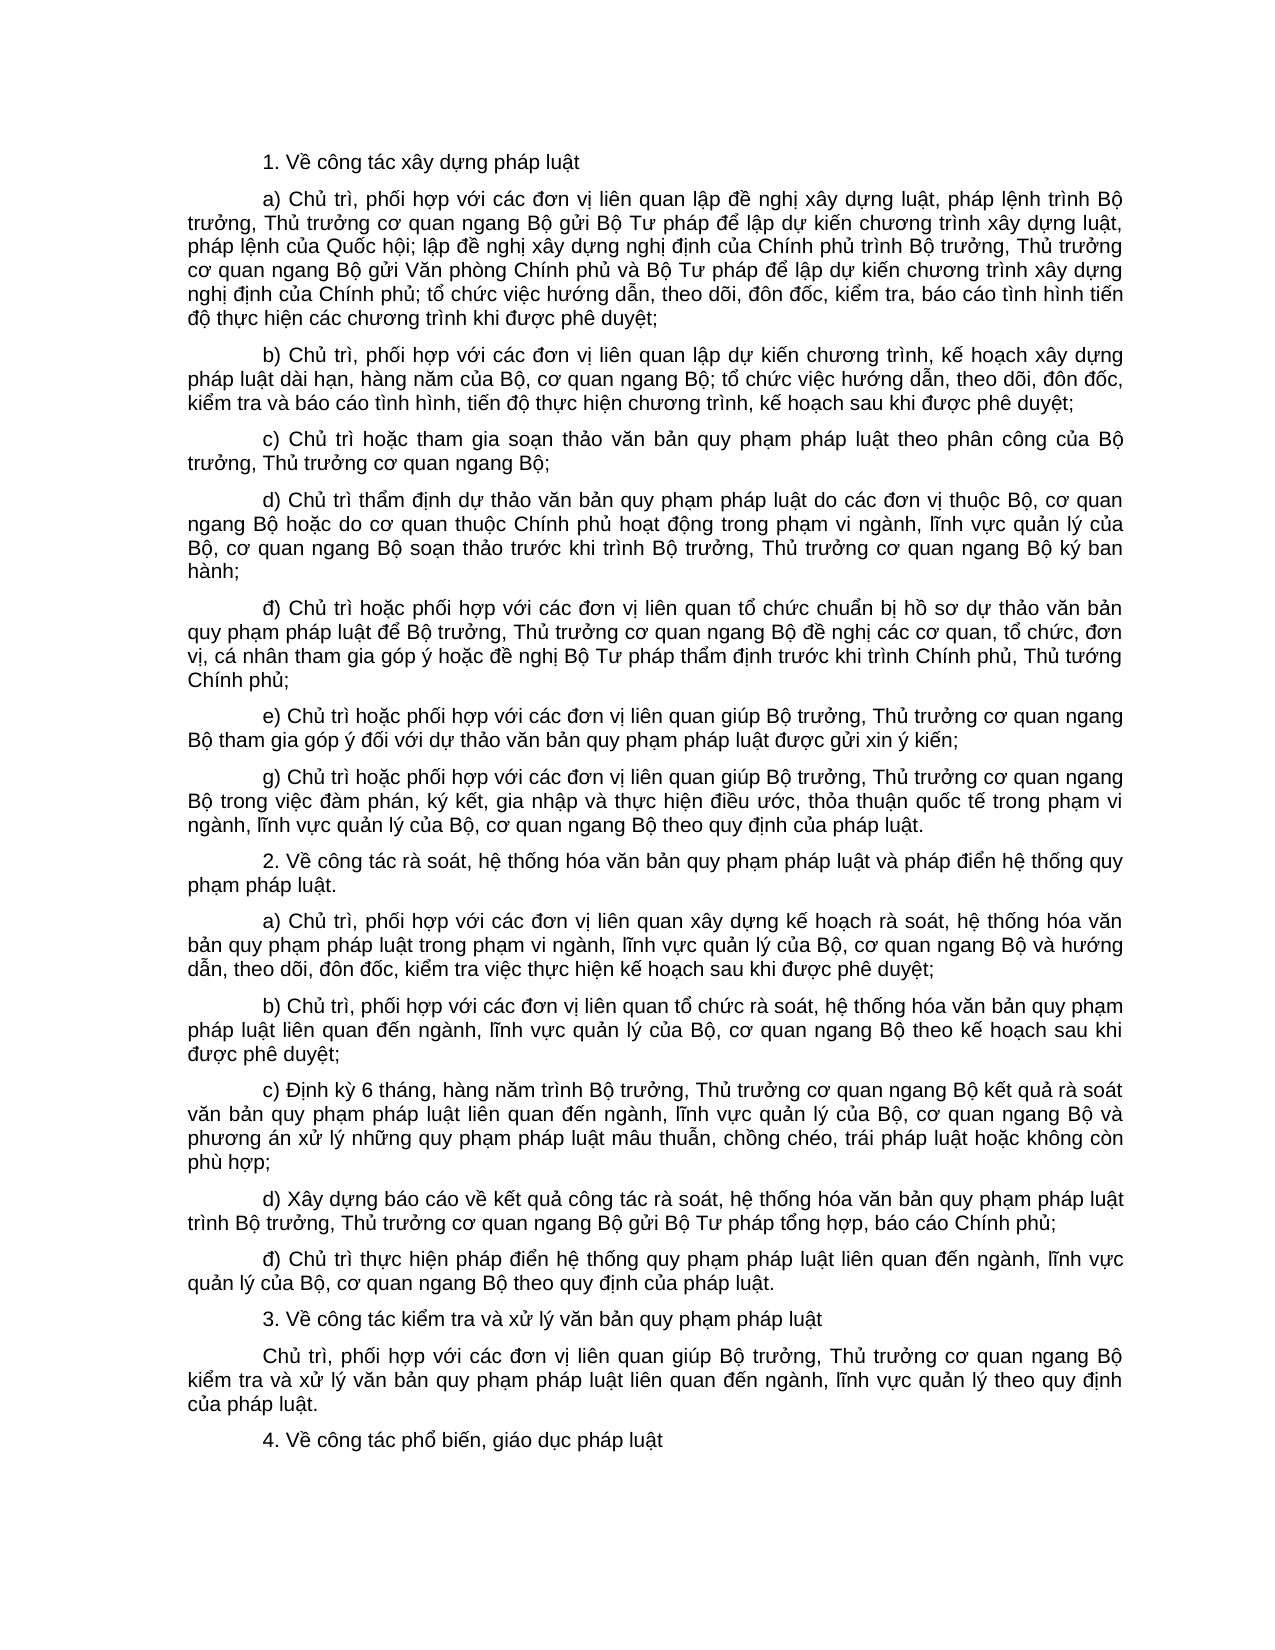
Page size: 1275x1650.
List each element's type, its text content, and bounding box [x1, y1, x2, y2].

text 2. Về công tác rà soát, hệ thống hóa văn bản quy phạm pháp luật và pháp điển hệ thống quy phạm pháp luật. [187, 849, 1125, 897]
text 4. Về công tác phổ biến, giáo dục pháp luật [187, 1428, 1125, 1452]
text d) Xây dựng báo cáo về kết quả công tác rà soát, hệ thống hóa văn bản quy phạm pháp luật trình Bộ trưởng, Thủ trưởng cơ quan ngang Bộ gửi Bộ Tư pháp tổng hợp, báo cáo Chính phủ; [187, 1186, 1125, 1234]
text đ) Chủ trì hoặc phối hợp với các đơn vị liên quan tổ chức chuẩn bị hồ sơ dự thảo văn bản quy phạm pháp luật để Bộ trưởng, Thủ trưởng cơ quan ngang Bộ đề nghị các cơ quan, tổ chức, đơn vị, cá nhân tham gia góp ý hoặc đề nghị Bộ Tư pháp thẩm định trước khi trình Chính phủ, Thủ tướng Chính phủ; [187, 596, 1125, 692]
text a) Chủ trì, phối hợp với các đơn vị liên quan xây dựng kế hoạch rà soát, hệ thống hóa văn bản quy phạm pháp luật trong phạm vi ngành, lĩnh vực quản lý của Bộ, cơ quan ngang Bộ và hướng dẫn, theo dõi, đôn đốc, kiểm tra việc thực hiện kế hoạch sau khi được phê duyệt; [187, 909, 1125, 981]
text 1. Về công tác xây dựng pháp luật [187, 150, 1125, 174]
text c) Chủ trì hoặc tham gia soạn thảo văn bản quy phạm pháp luật theo phân công của Bộ trưởng, Thủ trưởng cơ quan ngang Bộ; [187, 427, 1125, 475]
text g) Chủ trì hoặc phối hợp với các đơn vị liên quan giúp Bộ trưởng, Thủ trưởng cơ quan ngang Bộ trong việc đàm phán, ký kết, gia nhập và thực hiện điều ước, thỏa thuận quốc tế trong phạm vi ngành, lĩnh vực quản lý của Bộ, cơ quan ngang Bộ theo quy định của pháp luật. [187, 764, 1125, 836]
text Chủ trì, phối hợp với các đơn vị liên quan giúp Bộ trưởng, Thủ trưởng cơ quan ngang Bộ kiểm tra và xử lý văn bản quy phạm pháp luật liên quan đến ngành, lĩnh vực quản lý theo quy định của pháp luật. [187, 1344, 1125, 1416]
text đ) Chủ trì thực hiện pháp điển hệ thống quy phạm pháp luật liên quan đến ngành, lĩnh vực quản lý của Bộ, cơ quan ngang Bộ theo quy định của pháp luật. [187, 1247, 1125, 1295]
text e) Chủ trì hoặc phối hợp với các đơn vị liên quan giúp Bộ trưởng, Thủ trưởng cơ quan ngang Bộ tham gia góp ý đối với dự thảo văn bản quy phạm pháp luật được gửi xin ý kiến; [187, 704, 1125, 752]
text 3. Về công tác kiểm tra và xử lý văn bản quy phạm pháp luật [187, 1307, 1125, 1331]
text c) Định kỳ 6 tháng, hàng năm trình Bộ trưởng, Thủ trưởng cơ quan ngang Bộ kết quả rà soát văn bản quy phạm pháp luật liên quan đến ngành, lĩnh vực quản lý của Bộ, cơ quan ngang Bộ và phương án xử lý những quy phạm pháp luật mâu thuẫn, chồng chéo, trái pháp luật hoặc không còn phù hợp; [187, 1078, 1125, 1174]
text b) Chủ trì, phối hợp với các đơn vị liên quan tổ chức rà soát, hệ thống hóa văn bản quy phạm pháp luật liên quan đến ngành, lĩnh vực quản lý của Bộ, cơ quan ngang Bộ theo kế hoạch sau khi được phê duyệt; [187, 994, 1125, 1066]
text d) Chủ trì thẩm định dự thảo văn bản quy phạm pháp luật do các đơn vị thuộc Bộ, cơ quan ngang Bộ hoặc do cơ quan thuộc Chính phủ hoạt động trong phạm vi ngành, lĩnh vực quản lý của Bộ, cơ quan ngang Bộ soạn thảo trước khi trình Bộ trưởng, Thủ trưởng cơ quan ngang Bộ ký ban hành; [187, 487, 1125, 583]
text a) Chủ trì, phối hợp với các đơn vị liên quan lập đề nghị xây dựng luật, pháp lệnh trình Bộ trưởng, Thủ trưởng cơ quan ngang Bộ gửi Bộ Tư pháp để lập dự kiến chương trình xây dựng luật, pháp lệnh của Quốc hội; lập đề nghị xây dựng nghị định của Chính phủ trình Bộ trưởng, Thủ trưởng cơ quan ngang Bộ gửi Văn phòng Chính phủ và Bộ Tư pháp để lập dự kiến chương trình xây dựng nghị định của Chính phủ; tổ chức việc hướng dẫn, theo dõi, đôn đốc, kiểm tra, báo cáo tình hình tiến độ thực hiện các chương trình khi được phê duyệt; [187, 186, 1125, 330]
text b) Chủ trì, phối hợp với các đơn vị liên quan lập dự kiến chương trình, kế hoạch xây dựng pháp luật dài hạn, hàng năm của Bộ, cơ quan ngang Bộ; tổ chức việc hướng dẫn, theo dõi, đôn đốc, kiểm tra và báo cáo tình hình, tiến độ thực hiện chương trình, kế hoạch sau khi được phê duyệt; [187, 343, 1125, 414]
